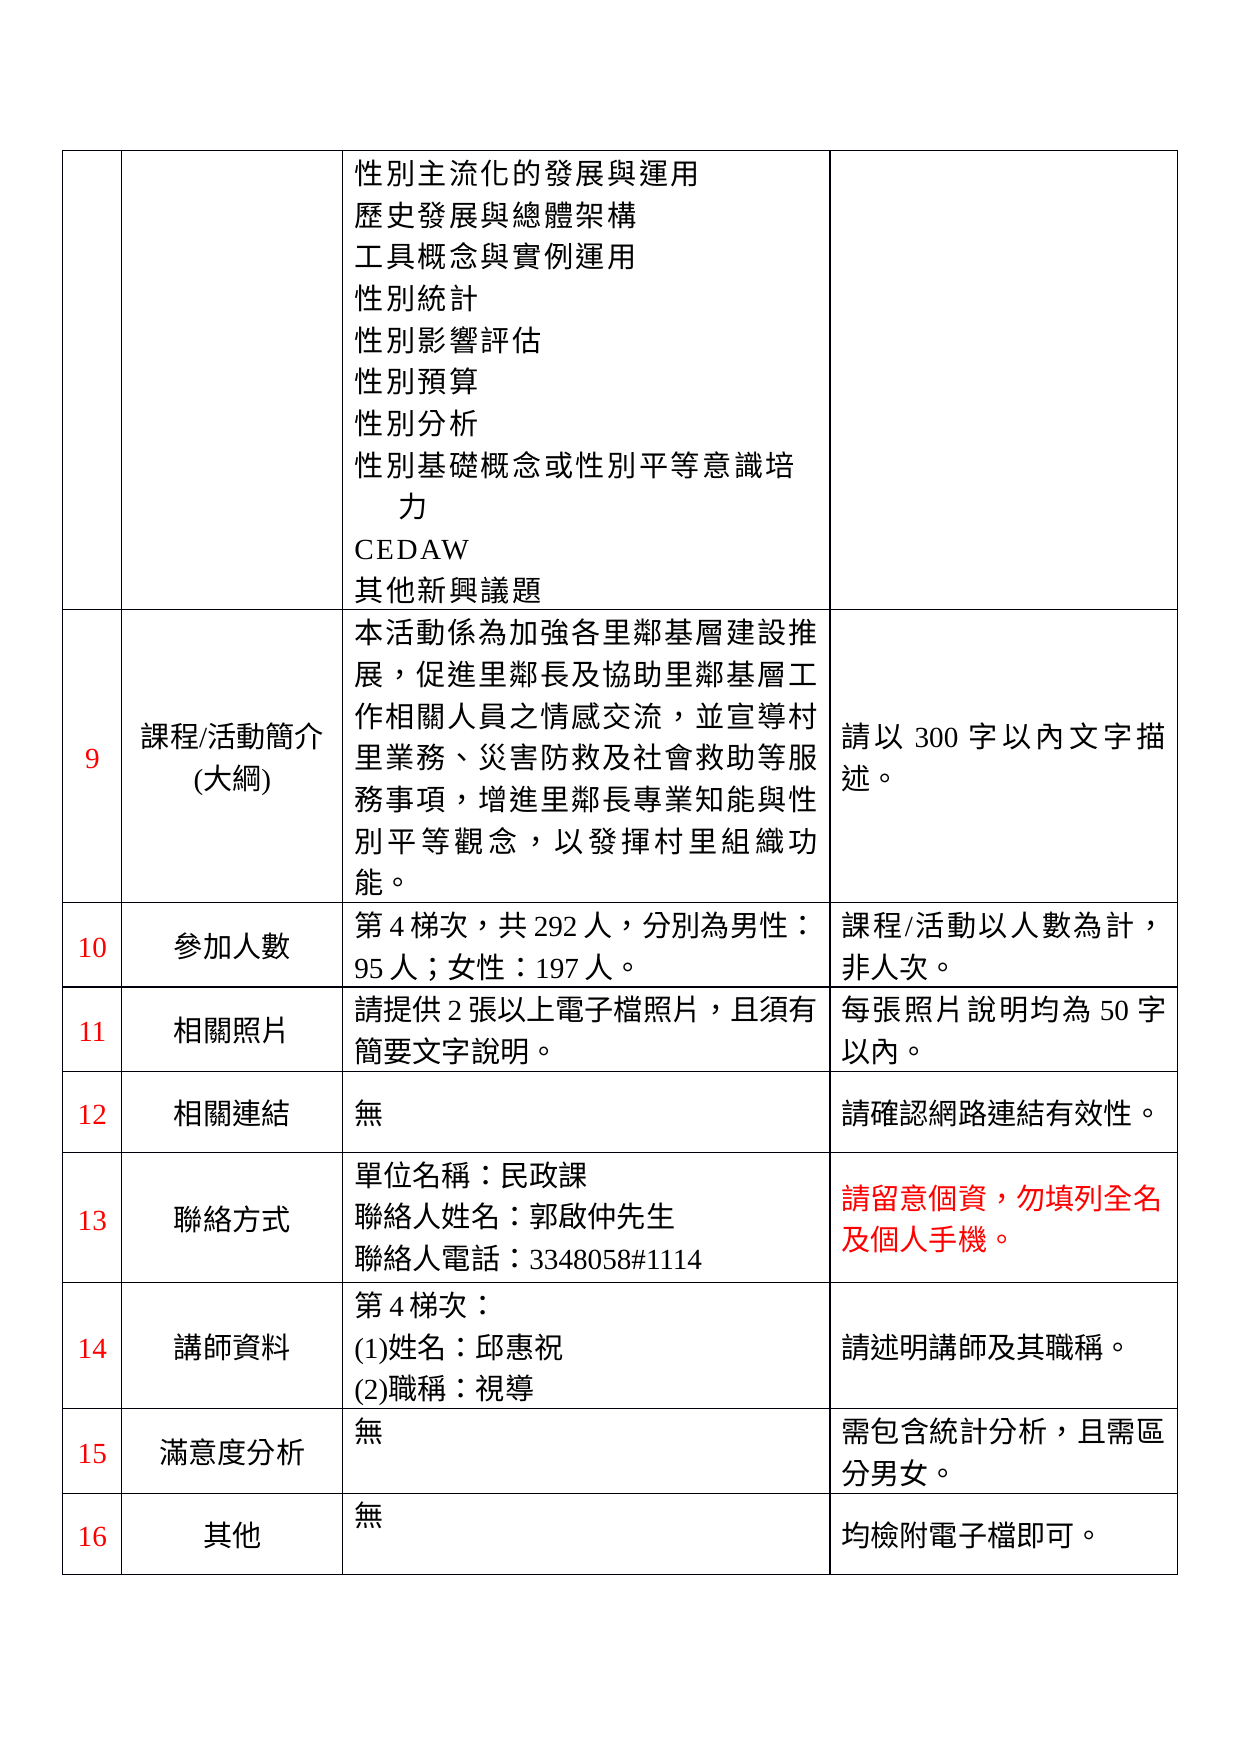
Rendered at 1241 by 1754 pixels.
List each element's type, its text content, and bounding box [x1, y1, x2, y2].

table_cell 11 [63, 988, 121, 1071]
table_cell 16 [63, 1494, 121, 1573]
table_cell 每張照片說明均為50字以內。 [831, 988, 1177, 1071]
table_cell 請確認網路連結有效性。 [831, 1072, 1177, 1152]
table_cell 請留意個資，勿填列全名及個人手機。 [831, 1153, 1177, 1282]
table_cell 課程/活動簡介(大綱) [122, 610, 342, 902]
table_cell 聯絡方式 [122, 1153, 342, 1282]
table_cell 9 [63, 610, 121, 902]
table_cell 均檢附電子檔即可。 [831, 1494, 1177, 1573]
table_cell [831, 151, 1177, 609]
table_cell 無 [343, 1072, 829, 1152]
table_cell 12 [63, 1072, 121, 1152]
table_cell 請以300字以內文字描述。 [831, 610, 1177, 902]
table_cell 13 [63, 1153, 121, 1282]
table_cell 請提供2張以上電子檔照片，且須有簡要文字說明。 [343, 988, 829, 1071]
table_cell 15 [63, 1409, 121, 1492]
table_cell [122, 151, 342, 609]
table_cell 請述明講師及其職稱。 [831, 1283, 1177, 1408]
table_cell 其他 [122, 1494, 342, 1573]
table_cell 講師資料 [122, 1283, 342, 1408]
table_cell 相關照片 [122, 988, 342, 1071]
table_cell 課程/活動以人數為計，非人次。 [831, 903, 1177, 986]
table_cell [63, 151, 121, 609]
table_cell 滿意度分析 [122, 1409, 342, 1492]
table_cell 14 [63, 1283, 121, 1408]
table_cell 本活動係為加強各里鄰基層建設推展，促進里鄰長及協助里鄰基層工作相關人員之情感交流，並宣導村里業務、災害防救及社會救助等服務事項，增進里鄰長專業知能與性別平等觀念，以發揮村里組織功能。 [343, 610, 829, 902]
table_cell 第4梯次，共292人，分別為男性：95人；女性：197人。 [343, 903, 829, 986]
table_cell 無 [343, 1409, 829, 1492]
table_cell 參加人數 [122, 903, 342, 986]
table_cell 第4梯次： (1)姓名：邱惠祝 (2)職稱：視導 [343, 1283, 829, 1408]
table_cell 性別主流化的發展與運用 歷史發展與總體架構 工具概念與實例運用 性別統計 性別影響評估 性別預算 性別分析 性別基礎概念或性別平等意識培力 CEDAW 其他新興議題 [343, 151, 829, 609]
table_cell 需包含統計分析，且需區分男女。 [831, 1409, 1177, 1492]
table_cell 相關連結 [122, 1072, 342, 1152]
table_cell 單位名稱：民政課 聯絡人姓名：郭啟仲先生 聯絡人電話：3348058#1114 [343, 1153, 829, 1282]
table_cell 無 [343, 1494, 829, 1573]
table_cell 10 [63, 903, 121, 986]
